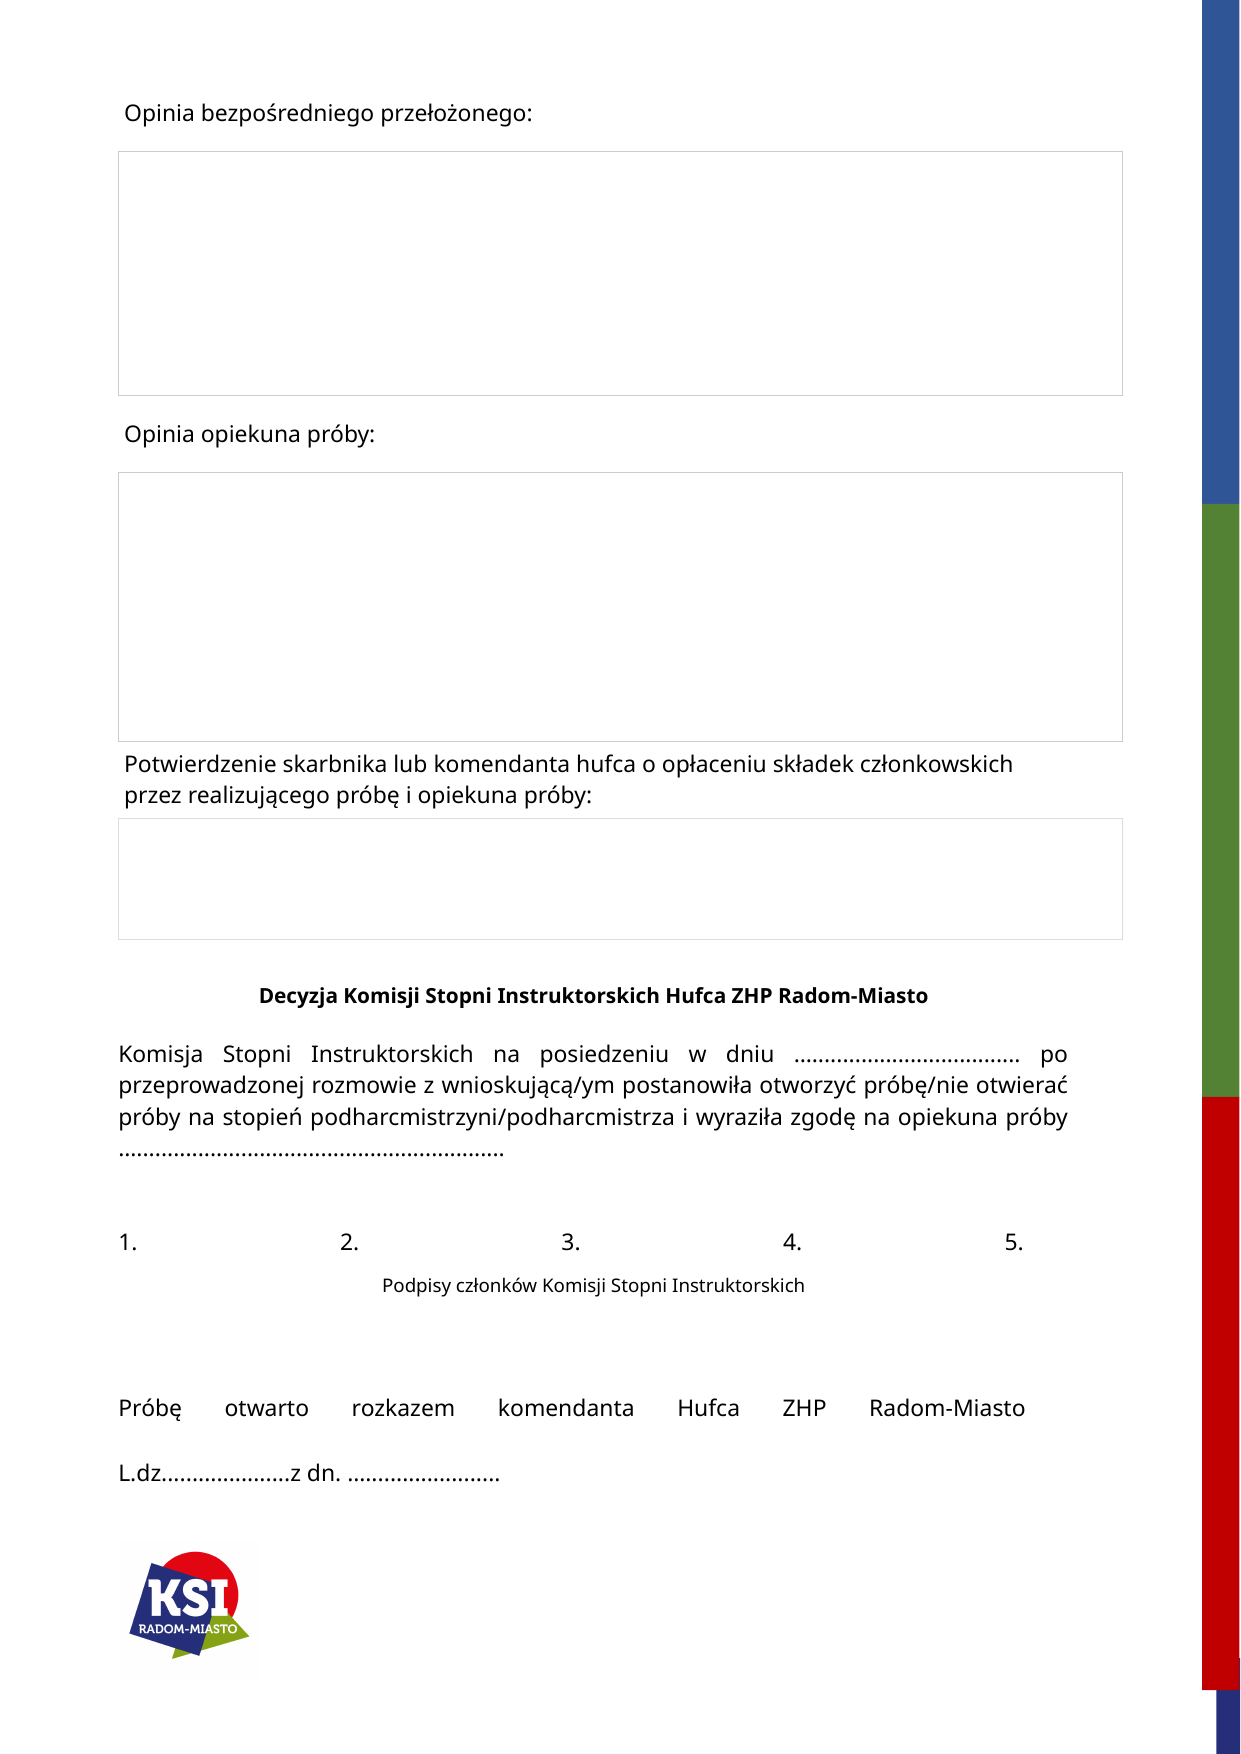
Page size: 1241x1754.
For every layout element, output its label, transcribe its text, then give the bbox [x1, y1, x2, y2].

text Komisja Stopni Instruktorskich na posiedzeniu w dniu ….................................. po przeprowadzonej rozmowie z wnioskującą/ym postanowiła otworzyć próbę/nie otwierać próby na stopień podharcmistrzyni/podharcmistrza i wyraziła zgodę na opiekuna próby …............................................................ [118, 1038, 1069, 1163]
picture [118, 1540, 258, 1681]
table_cell Opinia opiekuna próby: [118, 396, 1122, 472]
table_cell [119, 473, 1122, 741]
table_cell [119, 819, 1122, 939]
table_header Opinia bezpośredniego przełożonego: [118, 74, 1122, 151]
text Próbę otwarto rozkazem komendanta Hufca ZHP Radom-Miasto [118, 1392, 1069, 1457]
text 1. 2. 3. 4. 5. [118, 1226, 1069, 1257]
table_cell Potwierdzenie skarbnika lub komendanta hufca o opłaceniu składek członkowskich przez realizującego próbę i opiekuna próby: [118, 742, 1122, 817]
table_cell [119, 152, 1122, 395]
text Podpisy członków Komisji Stopni Instruktorskich [118, 1272, 1069, 1298]
text L.dz.....................z dn. …...................... [118, 1457, 1069, 1488]
text Decyzja Komisji Stopni Instruktorskich Hufca ZHP Radom-Miasto [118, 981, 1069, 1010]
picture [1216, 1658, 1241, 1754]
